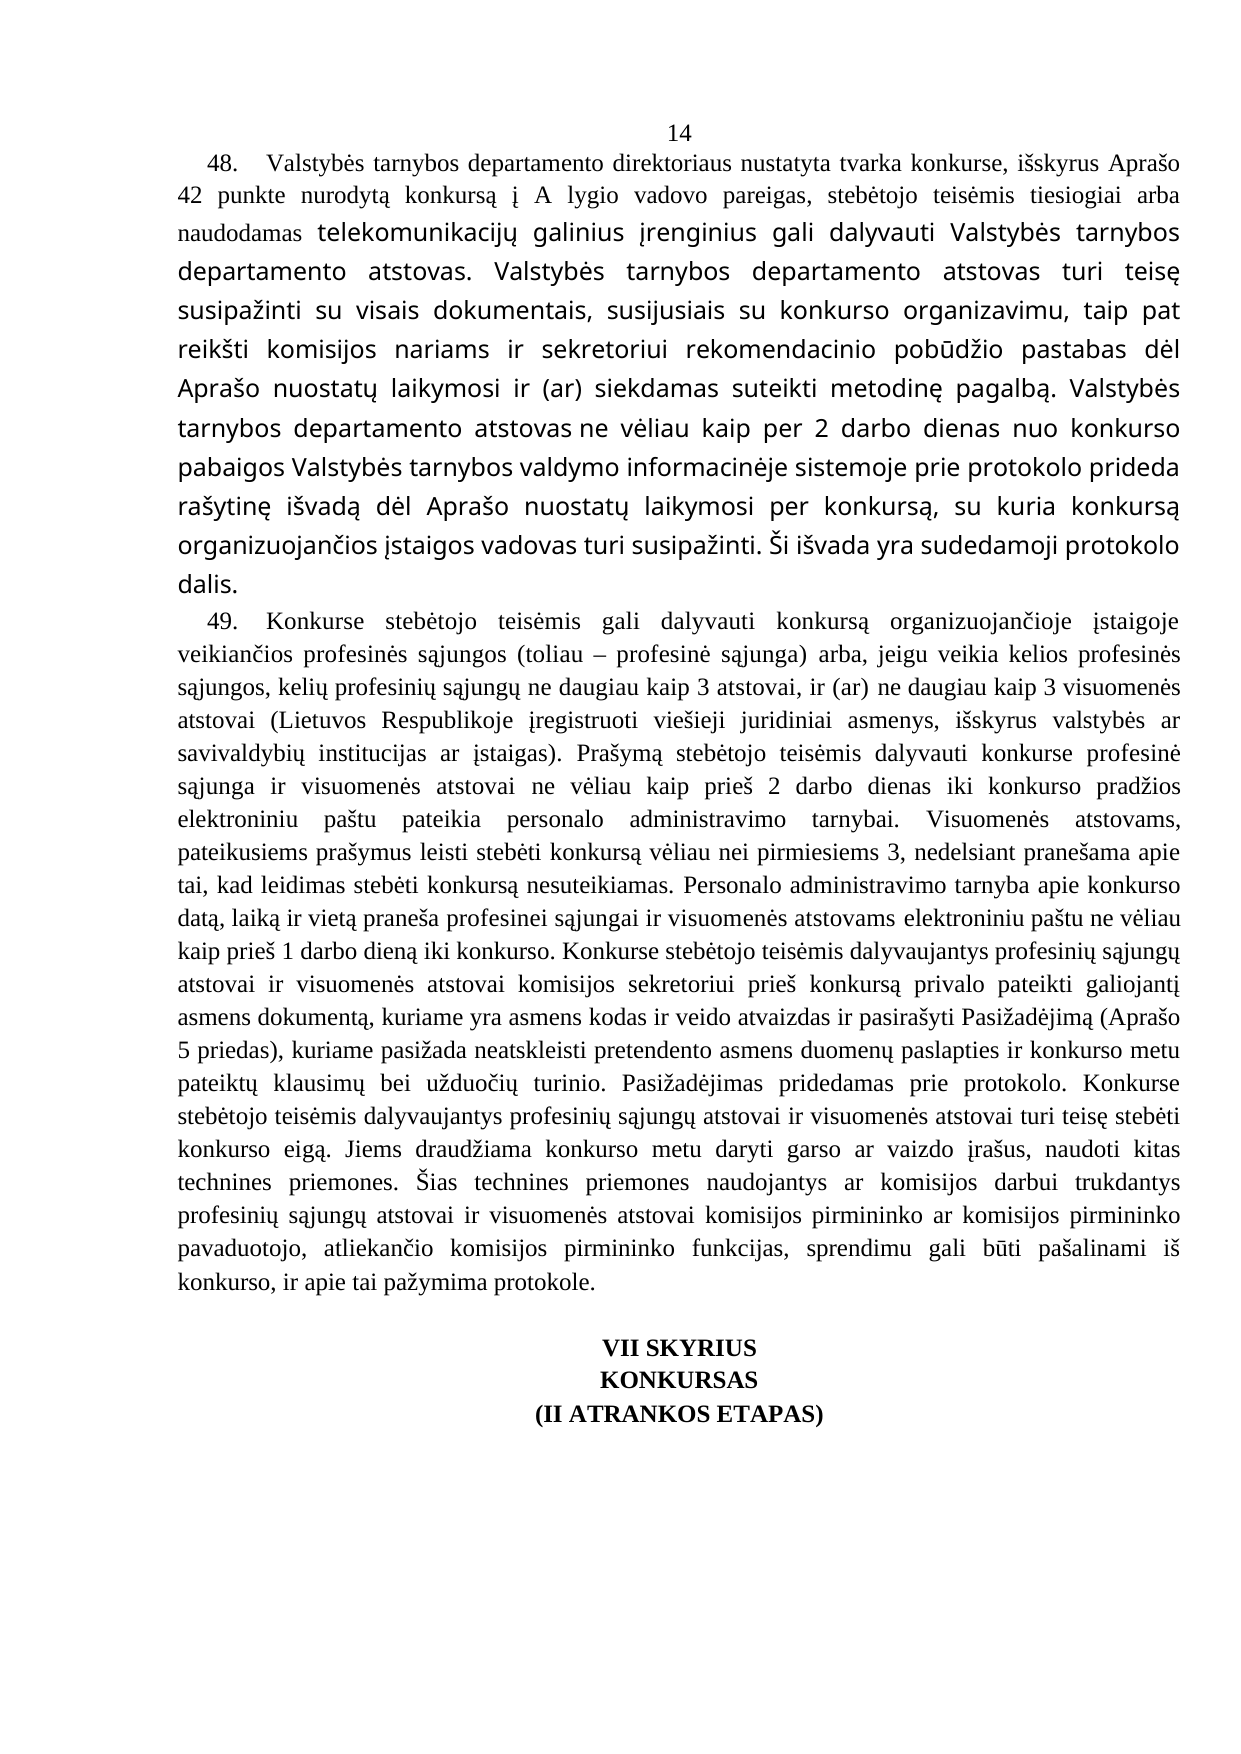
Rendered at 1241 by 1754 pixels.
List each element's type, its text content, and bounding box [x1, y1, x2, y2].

text 49. Konkurse stebėtojo teisėmis gali dalyvauti konkursą organizuojančioje įstaigoje veikiančios profesinės sąjungos (toliau – profesinė sąjunga) arba, jeigu veikia kelios profesinės sąjungos, kelių profesinių sąjungų ne daugiau kaip 3 atstovai, ir (ar) ne daugiau kaip 3 visuomenės atstovai (Lietuvos Respublikoje įregistruoti viešieji juridiniai asmenys, išskyrus valstybės ar savivaldybių institucijas ar įstaigas). Prašymą stebėtojo teisėmis dalyvauti konkurse profesinė sąjunga ir visuomenės atstovai ne vėliau kaip prieš 2 darbo dienas iki konkurso pradžios elektroniniu paštu pateikia personalo administravimo tarnybai. Visuomenės atstovams, pateikusiems prašymus leisti stebėti konkursą vėliau nei pirmiesiems 3, nedelsiant pranešama apie tai, kad leidimas stebėti konkursą nesuteikiamas. Personalo administravimo tarnyba apie konkurso datą, laiką ir vietą praneša profesinei sąjungai ir visuomenės atstovams elektroniniu paštu ne vėliau kaip prieš 1 darbo dieną iki konkurso. Konkurse stebėtojo teisėmis dalyvaujantys profesinių sąjungų atstovai ir visuomenės atstovai komisijos sekretoriui prieš konkursą privalo pateikti galiojantį asmens dokumentą, kuriame yra asmens kodas ir veido atvaizdas ir pasirašyti Pasižadėjimą (Aprašo 5 priedas), kuriame pasižada neatskleisti pretendento asmens duomenų paslapties ir konkurso metu pateiktų klausimų bei užduočių turinio. Pasižadėjimas pridedamas prie protokolo. Konkurse stebėtojo teisėmis dalyvaujantys profesinių sąjungų atstovai ir visuomenės atstovai turi teisę stebėti konkurso eigą. Jiems draudžiama konkurso metu daryti garso ar vaizdo įrašus, naudoti kitas technines priemones. Šias technines priemones naudojantys ar komisijos darbui trukdantys profesinių sąjungų atstovai ir visuomenės atstovai komisijos pirmininko ar komisijos pirmininko pavaduotojo, atliekančio komisijos pirmininko funkcijas, sprendimu gali būti pašalinami iš konkurso, ir apie tai pažymima protokole. [177, 606, 1181, 1295]
text 48. Valstybės tarnybos departamento direktoriaus nustatyta tvarka konkurse, išskyrus Aprašo 42 punkte nurodytą konkursą į A lygio vadovo pareigas, stebėtojo teisėmis tiesiogiai arba naudodamas telekomunikacijų galinius įrenginius gali dalyvauti Valstybės tarnybos departamento atstovas. Valstybės tarnybos departamento atstovas turi teisę susipažinti su visais dokumentais, susijusiais su konkurso organizavimu, taip pat reikšti komisijos nariams ir sekretoriui rekomendacinio pobūdžio pastabas dėl Aprašo nuostatų laikymosi ir (ar) siekdamas suteikti metodinę pagalbą. Valstybės tarnybos departamento atstovas ne vėliau kaip per 2 darbo dienas nuo konkurso pabaigos Valstybės tarnybos valdymo informacinėje sistemoje prie protokolo prideda rašytinę išvadą dėl Aprašo nuostatų laikymosi per konkursą, su kuria konkursą organizuojančios įstaigos vadovas turi susipažinti. Ši išvada yra sudedamoji protokolo dalis. [177, 148, 1181, 601]
text (II ATRANKOS ETAPAS) [177, 1399, 1181, 1427]
text KONKURSAS [177, 1366, 1181, 1394]
text VII SKYRIUS [177, 1333, 1181, 1361]
